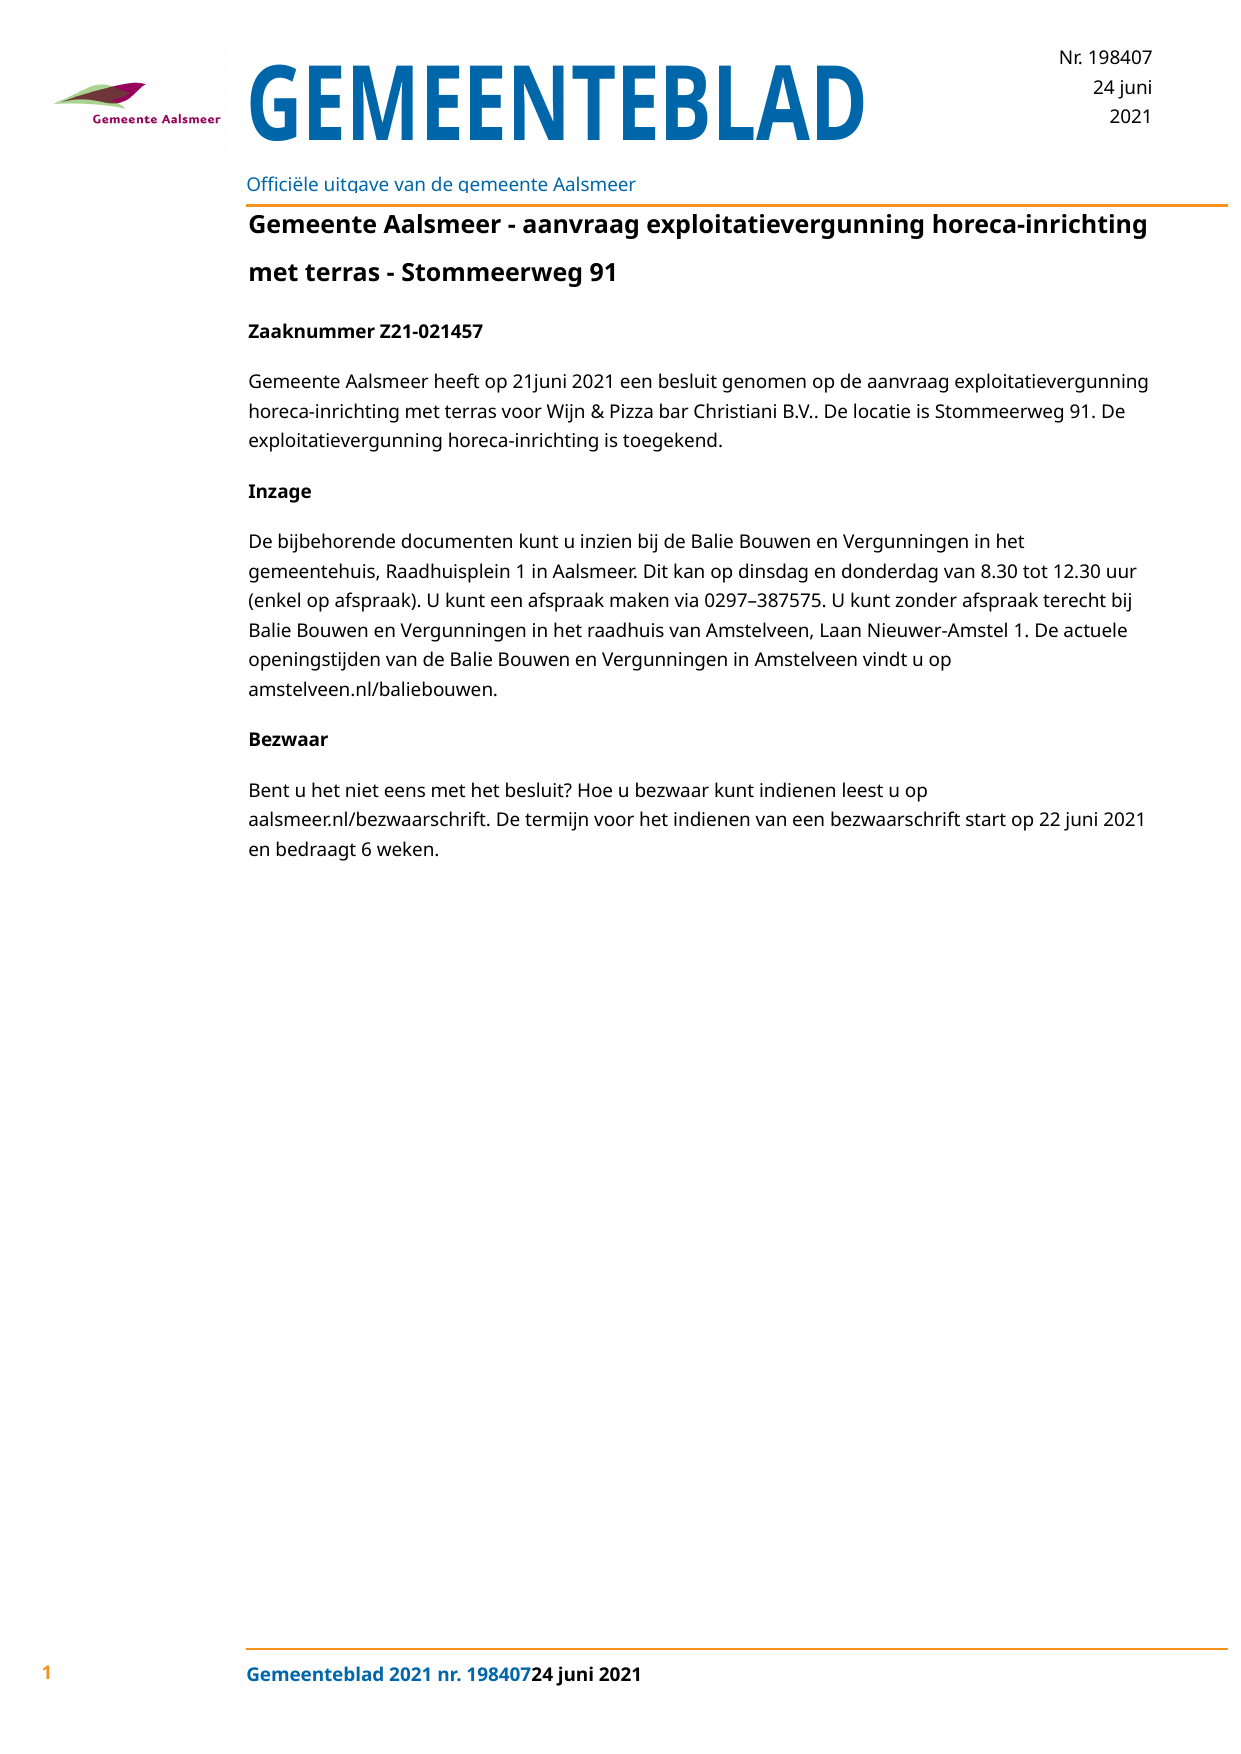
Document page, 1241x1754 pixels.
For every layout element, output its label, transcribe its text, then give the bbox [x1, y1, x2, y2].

text Zaaknummer Z21-021457 [248, 318, 1152, 344]
text Bezwaar [248, 727, 1152, 752]
picture [41, 47, 231, 172]
text Inzage [248, 478, 1152, 504]
text De bijbehorende documenten kunt u inzien bij de Balie Bouwen en Vergunningen in het gemeentehuis, Raadhuisplein 1 in Aalsmeer. Dit kan op dinsdag en donderdag van 8.30 tot 12.30 uur (enkel op afspraak). U kunt een afspraak maken via 0297–387575. U kunt zonder afspraak terecht bij Balie Bouwen en Vergunningen in het raadhuis van Amstelveen, Laan Nieuwer-Amstel 1. De actuele openingstijden van de Balie Bouwen en Vergunningen in Amstelveen vindt u op amstelveen.nl/baliebouwen. [248, 528, 1152, 702]
text Gemeente Aalsmeer heeft op 21juni 2021 een besluit genomen op de aanvraag exploitatievergunning horeca-inrichting met terras voor Wijn & Pizza bar Christiani B.V.. De locatie is Stommeerweg 91. De exploitatievergunning horeca-inrichting is toegekend. [248, 368, 1152, 453]
text Gemeente Aalsmeer - aanvraag exploitatievergunning horeca-inrichting met terras - Stommeerweg 91 [248, 207, 1152, 288]
text Bent u het niet eens met het besluit? Hoe u bezwaar kunt indienen leest u op aalsmeer.nl/bezwaarschrift. De termijn voor het indienen van een bezwaarschrift start op 22 juni 2021 en bedraagt 6 weken. [248, 777, 1152, 862]
